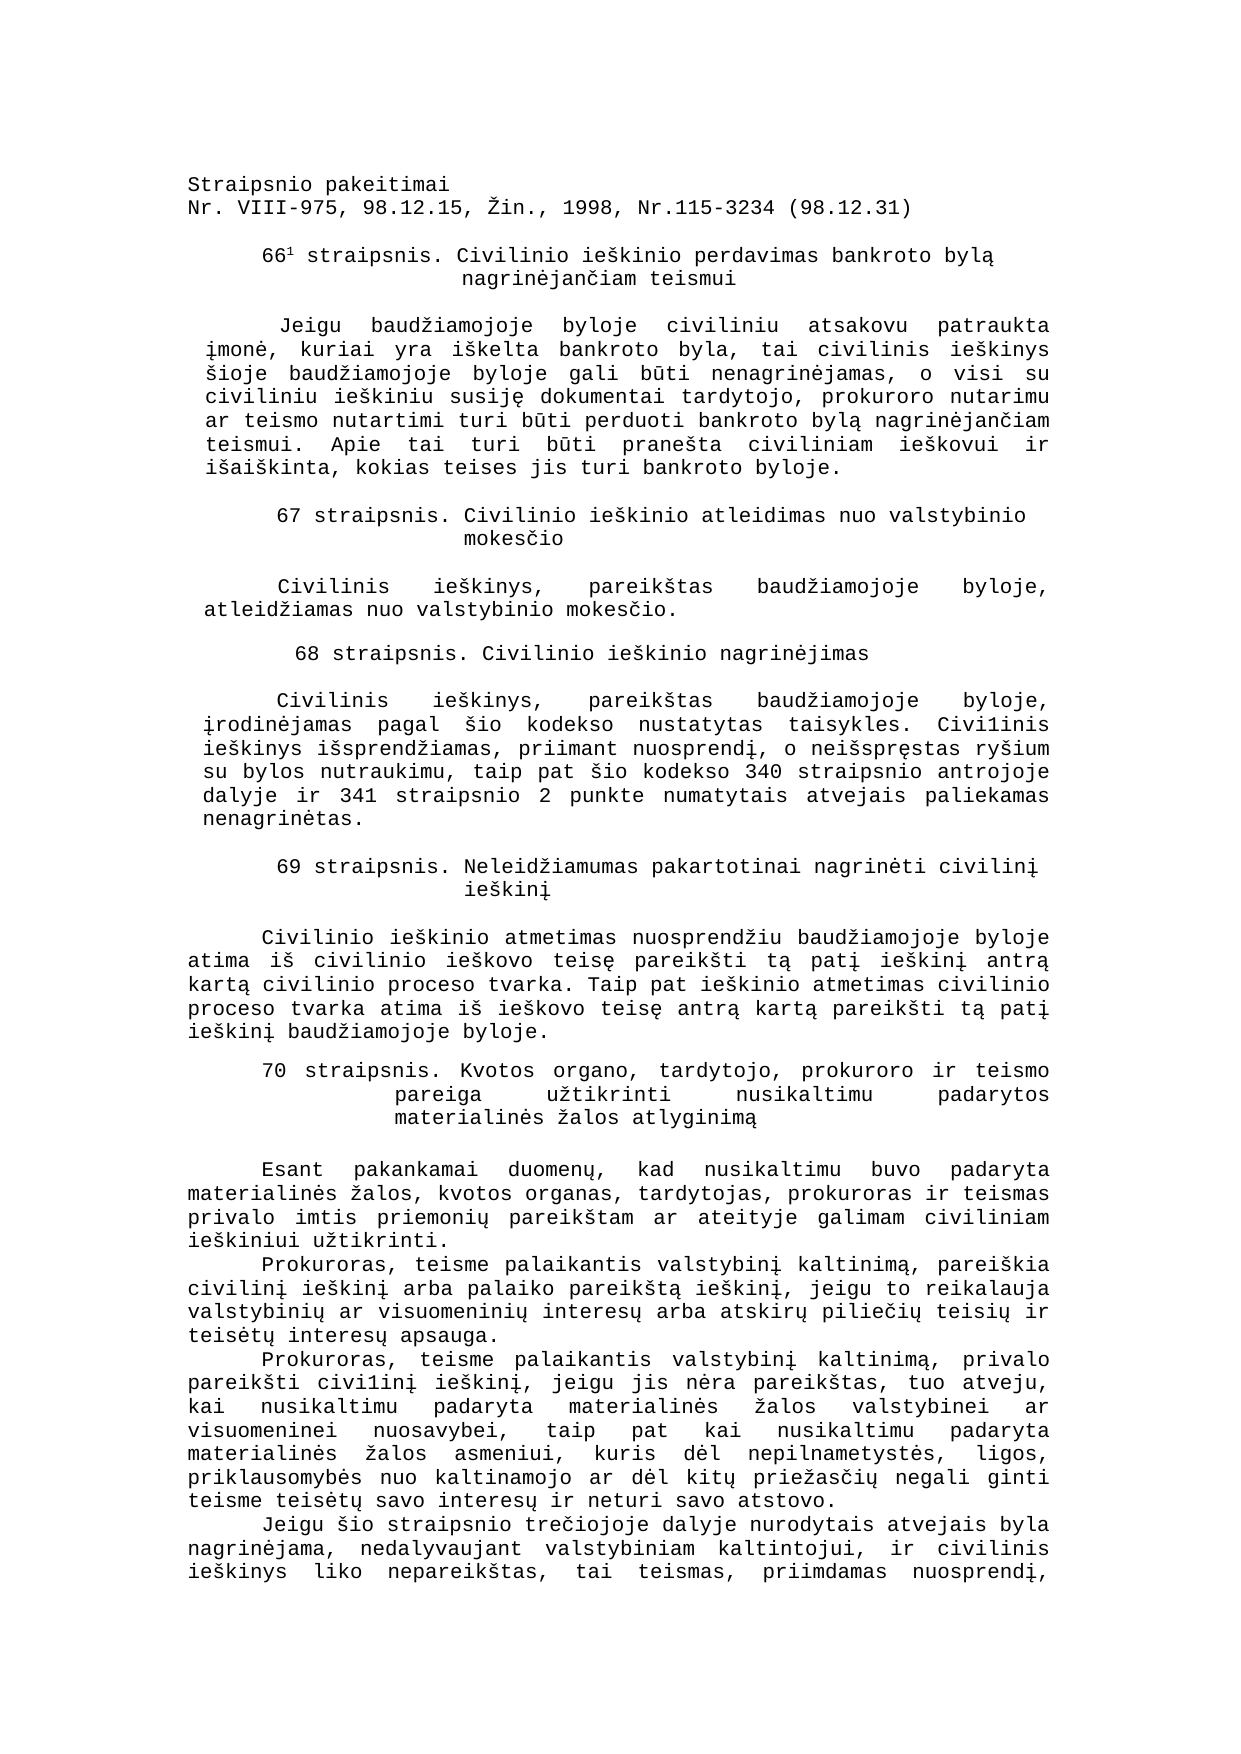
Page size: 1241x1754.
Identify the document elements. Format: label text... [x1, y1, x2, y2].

text Esant pakankamai duomenų, kad nusikaltimu buvo padaryta materialinės žalos, kvotos organas, tardytojas, prokuroras ir teismas privalo imtis priemonių pareikštam ar ateityje galimam civiliniam ieškiniui užtikrinti. [187, 1159, 1050, 1254]
text nagrinėjančiam teismui [261, 268, 1050, 292]
text 67 straipsnis. Civilinio ieškinio atleidimas nuo valstybinio [276, 505, 1050, 528]
text Jeigu baudžiamojoje byloje civiliniu atsakovu patraukta įmonė, kuriai yra iškelta bankroto byla, tai civilinis ieškinys šioje baudžiamojoje byloje gali būti nenagrinėjamas, o visi su civiliniu ieškiniu susiję dokumentai tardytojo, prokuroro nutarimu ar teismo nutartimi turi būti perduoti bankroto bylą nagrinėjančiam teismui. Apie tai turi būti pranešta civiliniam ieškovui ir išaiškinta, kokias teises jis turi bankroto byloje. [205, 316, 1050, 481]
text mokesčio [276, 528, 1050, 552]
text Civilinis ieškinys, pareikštas baudžiamojoje byloje, įrodinėjamas pagal šio kodekso nustatytas taisykles. Civi1inis ieškinys išsprendžiamas, priimant nuosprendį, o neišspręstas ryšium su bylos nutraukimu, taip pat šio kodekso 340 straipsnio antrojoje dalyje ir 341 straipsnio 2 punkte numatytais atvejais paliekamas nenagrinėtas. [202, 690, 1050, 832]
text Straipsnio pakeitimai [187, 174, 1050, 197]
text 68 straipsnis. Civilinio ieškinio nagrinėjimas [220, 643, 1050, 667]
text 69 straipsnis. Neleidžiamumas pakartotinai nagrinėti civilinį [276, 856, 1050, 879]
text Prokuroras, teisme palaikantis valstybinį kaltinimą, privalo pareikšti civi1inį ieškinį, jeigu jis nėra pareikštas, tuo atveju, kai nusikaltimu padaryta materialinės žalos valstybinei ar visuomeninei nuosavybei, taip pat kai nusikaltimu padaryta materialinės žalos asmeniui, kuris dėl nepilnametystės, ligos, priklausomybės nuo kaltinamojo ar dėl kitų priežasčių negali ginti teisme teisėtų savo interesų ir neturi savo atstovo. [187, 1349, 1050, 1514]
text Nr. VIII-975, 98.12.15, Žin., 1998, Nr.115-3234 (98.12.31) [187, 197, 1050, 221]
text Civilinis ieškinys, pareikštas baudžiamojoje byloje, atleidžiamas nuo valstybinio mokesčio. [203, 576, 1050, 623]
text Jeigu šio straipsnio trečiojoje dalyje nurodytais atvejais byla nagrinėjama, nedalyvaujant valstybiniam kaltintojui, ir civilinis ieškinys liko nepareikštas, tai teismas, priimdamas nuosprendį, [187, 1514, 1050, 1585]
text Prokuroras, teisme palaikantis valstybinį kaltinimą, pareiškia civilinį ieškinį arba palaiko pareikštą ieškinį, jeigu to reikalauja valstybinių ar visuomeninių interesų arba atskirų piliečių teisių ir teisėtų interesų apsauga. [187, 1254, 1050, 1349]
text 70 straipsnis. Kvotos organo, tardytojo, prokuroro ir teismo pareiga užtikrinti nusikaltimu padarytos materialinės žalos atlyginimą [261, 1060, 1050, 1131]
text ieškinį [276, 879, 1050, 903]
text 661 straipsnis. Civilinio ieškinio perdavimas bankroto bylą [261, 244, 1050, 268]
text Civilinio ieškinio atmetimas nuosprendžiu baudžiamojoje byloje atima iš civilinio ieškovo teisę pareikšti tą patį ieškinį antrą kartą civilinio proceso tvarka. Taip pat ieškinio atmetimas civilinio proceso tvarka atima iš ieškovo teisę antrą kartą pareikšti tą patį ieškinį baudžiamojoje byloje. [187, 927, 1050, 1045]
